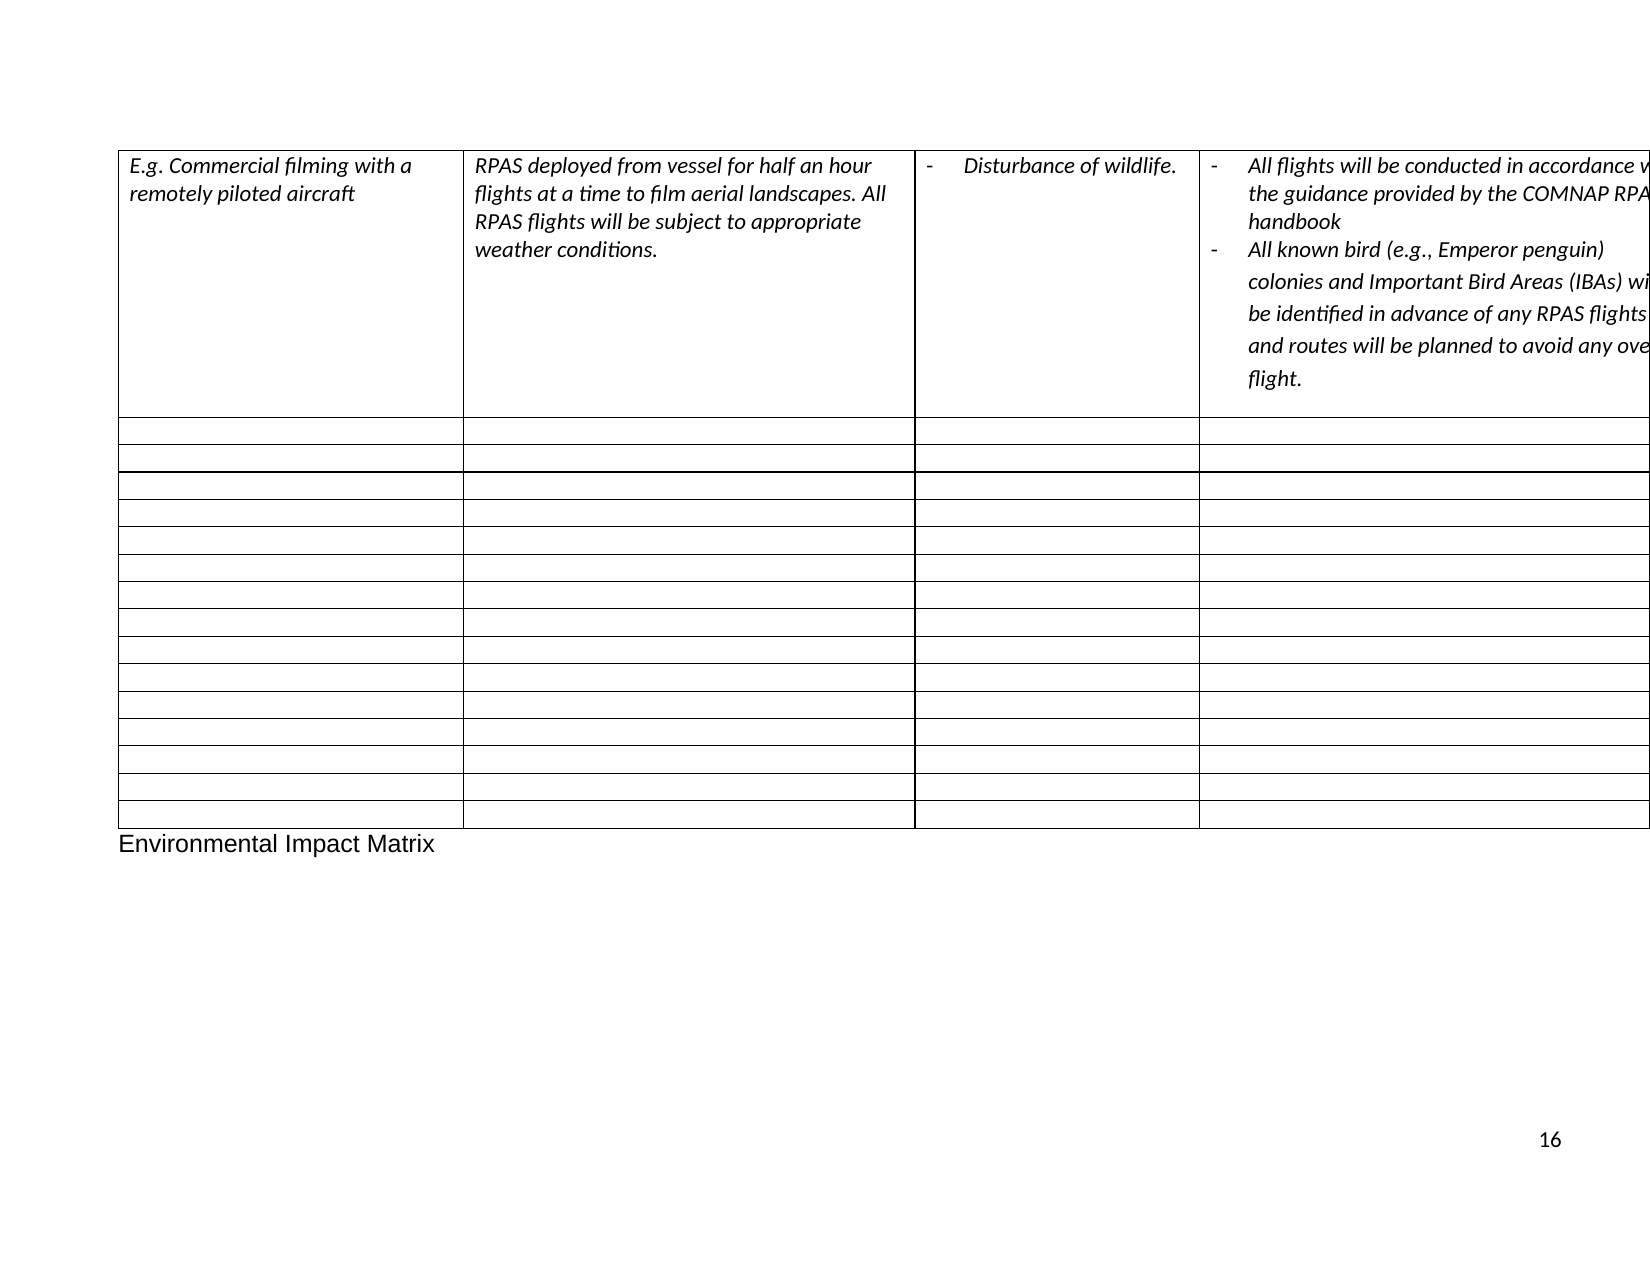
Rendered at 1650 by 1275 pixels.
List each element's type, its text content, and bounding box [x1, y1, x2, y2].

table_cell [916, 637, 1199, 663]
table_cell [464, 692, 914, 718]
table_cell [464, 719, 914, 745]
table_cell [119, 719, 463, 745]
table_cell [1200, 692, 1649, 718]
table_cell [119, 692, 463, 718]
table_cell [464, 609, 914, 636]
table_cell Disturbance of wildlife. [916, 151, 1199, 417]
table_cell [1200, 555, 1649, 581]
table_cell [916, 527, 1199, 553]
table_cell [119, 609, 463, 636]
table_cell [1200, 774, 1649, 800]
table_cell [1200, 582, 1649, 608]
table_cell [916, 445, 1199, 471]
table_cell [916, 746, 1199, 773]
table_cell [464, 527, 914, 553]
table_cell [464, 637, 914, 663]
table_cell [464, 445, 914, 471]
table_cell RPAS deployed from vessel for half an hour flights at a time to film aerial landscapes. All RPAS flights will be subject to appropriate weather conditions. [464, 151, 914, 417]
table_cell [916, 500, 1199, 526]
table_cell [464, 582, 914, 608]
table_cell [916, 719, 1199, 745]
table_cell [464, 801, 914, 827]
table_cell [916, 555, 1199, 581]
table_cell [119, 527, 463, 553]
table_cell [916, 609, 1199, 636]
table_cell [1200, 637, 1649, 663]
table_cell All flights will be conducted in accordance with the guidance provided by the COMNAP RPAS handbook All known bird (e.g., Emperor penguin) colonies and Important Bird Areas (IBAs) will be identified in advance of any RPAS flights and routes will be planned to avoid any over-flight. [1200, 151, 1649, 417]
table_cell [119, 555, 463, 581]
table_cell [916, 418, 1199, 444]
table_cell [464, 746, 914, 773]
table_cell E.g. Commercial filming with a remotely piloted aircraft [119, 151, 463, 417]
table_cell [916, 801, 1199, 827]
table_cell [1200, 746, 1649, 773]
table_cell [1200, 801, 1649, 827]
table_cell [119, 774, 463, 800]
table_cell [1200, 418, 1649, 444]
table_cell [1200, 527, 1649, 553]
table_cell [464, 418, 914, 444]
table_cell [119, 637, 463, 663]
table_cell [464, 774, 914, 800]
table_cell [119, 801, 463, 827]
table_cell [1200, 719, 1649, 745]
table_cell [464, 664, 914, 691]
table_cell [119, 418, 463, 444]
table_cell [916, 582, 1199, 608]
table_cell [119, 445, 463, 471]
table_cell [464, 473, 914, 499]
table_cell [464, 555, 914, 581]
table_cell [916, 692, 1199, 718]
table_cell [119, 473, 463, 499]
table_cell [119, 664, 463, 691]
text Environmental Impact Matrix [118, 829, 1561, 857]
table_cell [1200, 445, 1649, 471]
table_cell [119, 500, 463, 526]
table_cell [916, 664, 1199, 691]
table_cell [916, 774, 1199, 800]
table_cell [1200, 664, 1649, 691]
table_cell [1200, 473, 1649, 499]
table_cell [1200, 609, 1649, 636]
table_cell [119, 746, 463, 773]
table_cell [1200, 500, 1649, 526]
table_cell [119, 582, 463, 608]
table_cell [916, 473, 1199, 499]
table_cell [464, 500, 914, 526]
